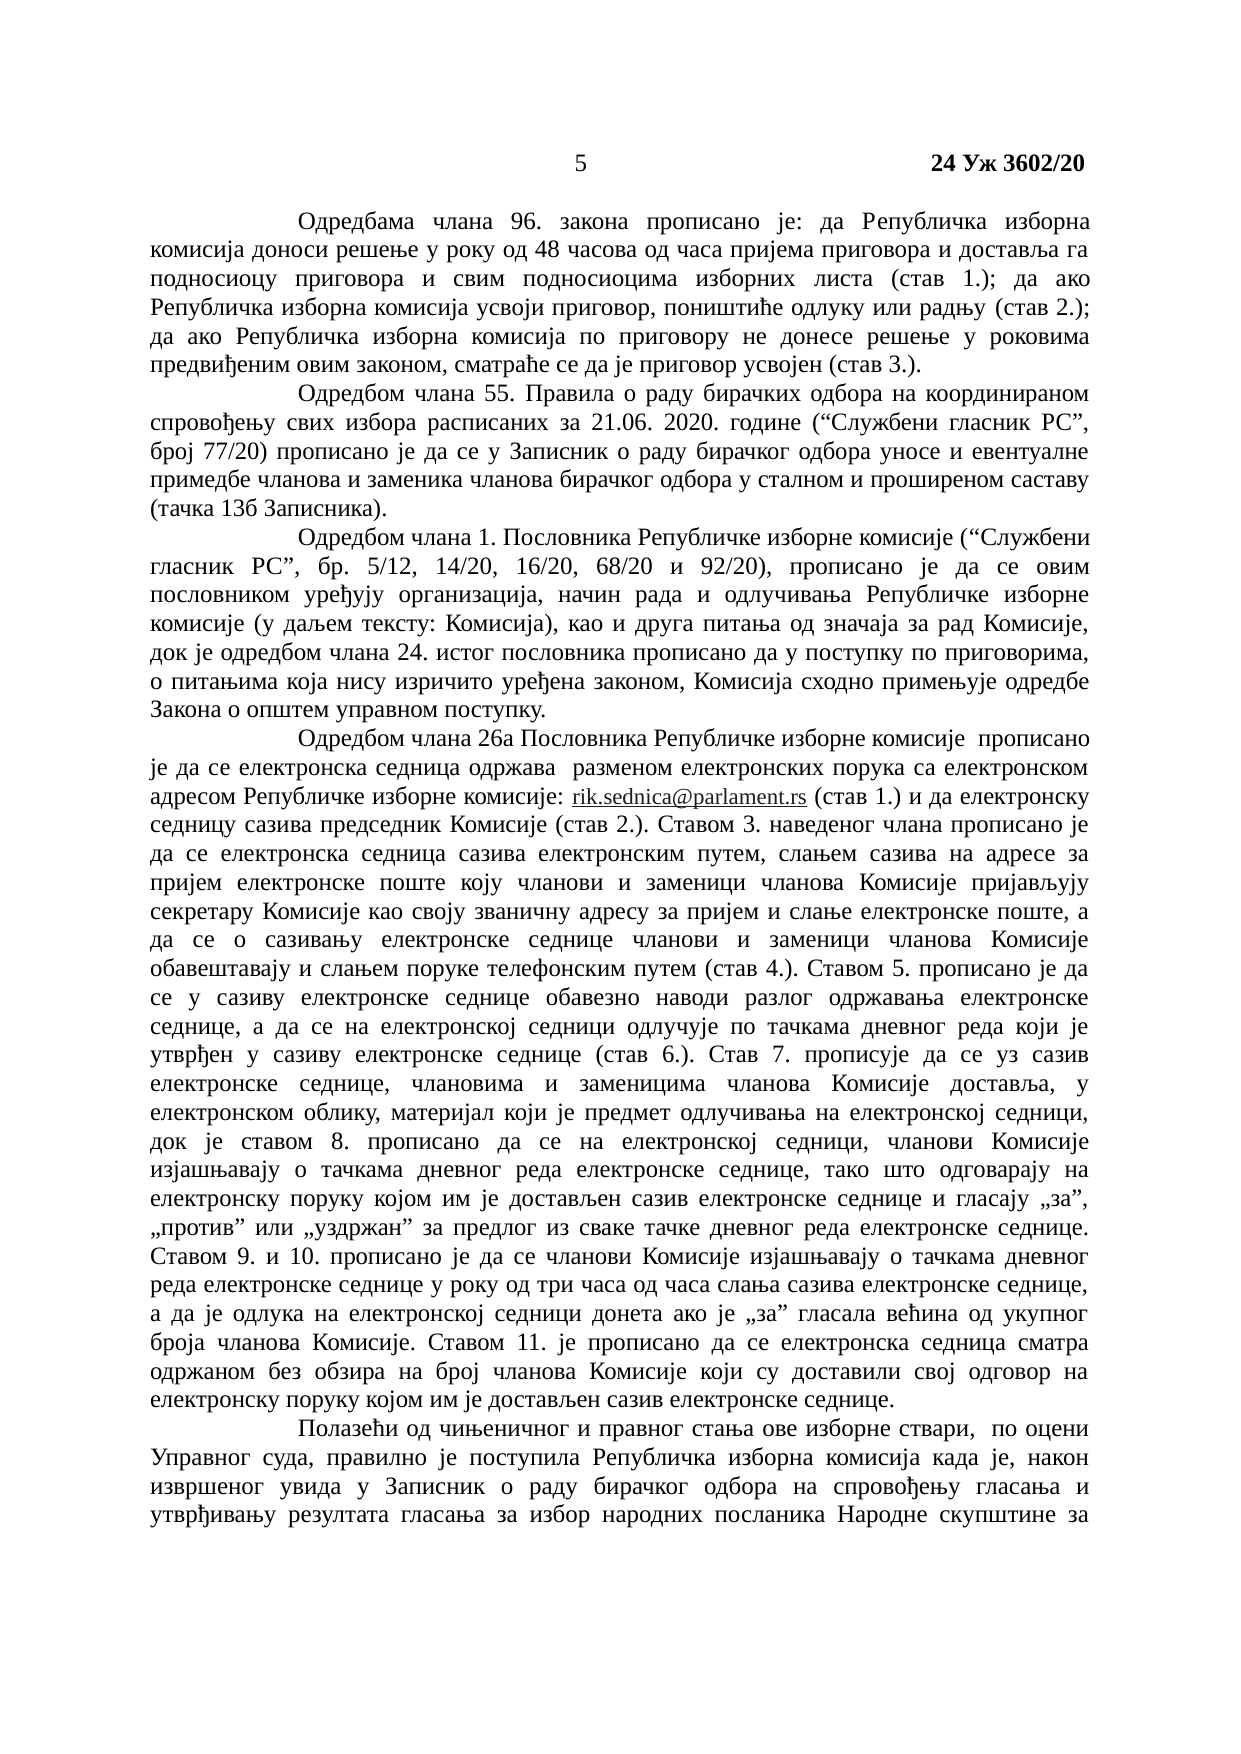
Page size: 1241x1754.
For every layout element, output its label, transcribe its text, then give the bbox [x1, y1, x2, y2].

text Одредбом члана 1. Пословника Републичке изборне комисије (“Службени гласник РС”, бр. 5/12, 14/20, 16/20, 68/20 и 92/20), прописано је да се овим пословником уређују организација, начин рада и одлучивања Републичке изборне комисије (у даљем тексту: Комисија), као и друга питања од значаја за рад Комисије, док је одредбом члана 24. истог пословника прописано да у поступку по приговорима, о питањима која нису изричито уређена законом, Комисија сходно примењује одредбе Закона о општем управном поступку. [150, 522, 1090, 723]
text Одредбама члана 96. закона прописано је: да Републичка изборна комисија доноси решење у року од 48 часова од часа пријема приговора и доставља га подносиоцу приговора и свим подносиоцима изборних листа (став 1.); да ако Републичка изборна комисија усвоји приговор, поништиће одлуку или радњу (став 2.); да ако Републичка изборна комисија по приговору не донесе решење у роковима предвиђеним овим законом, сматраће се да је приговор усвојен (став 3.). [150, 206, 1090, 378]
text Одредбом члана 26а Пословника Републичке изборне комисије прописано је да се електронска седница одржава разменом електронских порука са електронском адресом Републичке изборне комисије: rik.sednica@parlament.rs (став 1.) и да електронску седницу сазива председник Комисије (став 2.). Ставом 3. наведеног члана прописано је да се електронска седница сазива електронским путем, слањем сазива на адресе за пријем електронске поште коју чланови и заменици чланова Комисије пријављују секретару Комисије као своју званичну адресу за пријем и слање електронске поште, а да се о сазивању електронске седнице чланови и заменици чланова Комисије обавештавају и слањем поруке телефонским путем (став 4.). Ставом 5. прописано је да се у сазиву електронске седнице обавезно наводи разлог одржавања електронске седнице, а да се на електронској седници одлучује по тачкама дневног реда који је утврђен у сазиву електронске седнице (став 6.). Став 7. прописује да се уз сазив електронске седнице, члановима и заменицима чланова Комисије доставља, у електронском облику, материјал који је предмет одлучивања на електронској седници, док је ставом 8. прописано да се на електронској седници, чланови Комисије изјашњавају о тачкама дневног реда електронске седнице, тако што одговарају на електронску поруку којом им је достављен сазив електронске седнице и гласају „за”, „против” или „уздржан” за предлог из сваке тачке дневног реда електронске седнице. Ставом 9. и 10. прописано је да се чланови Комисије изјашњавају о тачкама дневног реда електронске седнице у року од три часа од часа слања сазива електронске седнице, а да је одлука на електронској седници донета ако је „за” гласала већина од укупног броја чланова Комисије. Ставом 11. је прописано да се електронска седница сматра одржаном без обзира на број чланова Комисије који су доставили свој одговор на електронску поруку којом им је достављен сазив електронске седнице. [150, 723, 1090, 1413]
text Полазећи од чињеничног и правног стања ове изборне ствари, по оцени Управног суда, правилно је поступила Републичка изборна комисија када је, након извршеног увида у Записник о раду бирачког одбора на спровођењу гласања и утврђивању резултата гласања за избор народних посланика Народне скупштине за [150, 1413, 1090, 1528]
text Одредбом члана 55. Правила о раду бирачких одбора на координираном спровођењу свих избора расписаних за 21.06. 2020. године (“Службени гласник РС”, број 77/20) прописано је да се у Записник о раду бирачког одбора уносе и евентуалне примедбе чланова и заменика чланова бирачког одбора у сталном и проширеном саставу (тачка 13б Записника). [150, 378, 1090, 522]
